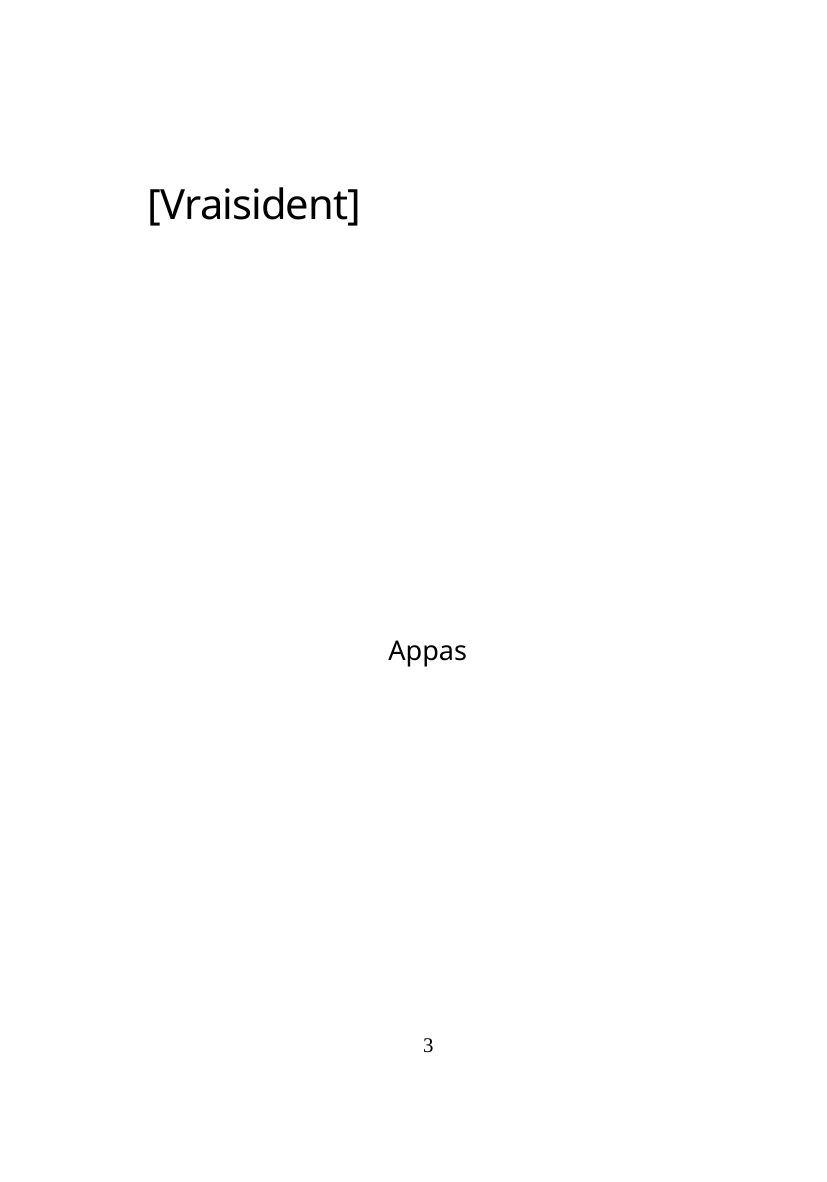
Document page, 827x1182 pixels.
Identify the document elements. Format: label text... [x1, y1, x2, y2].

text [Vraisident] [148, 175, 707, 232]
text Appas [148, 632, 707, 669]
